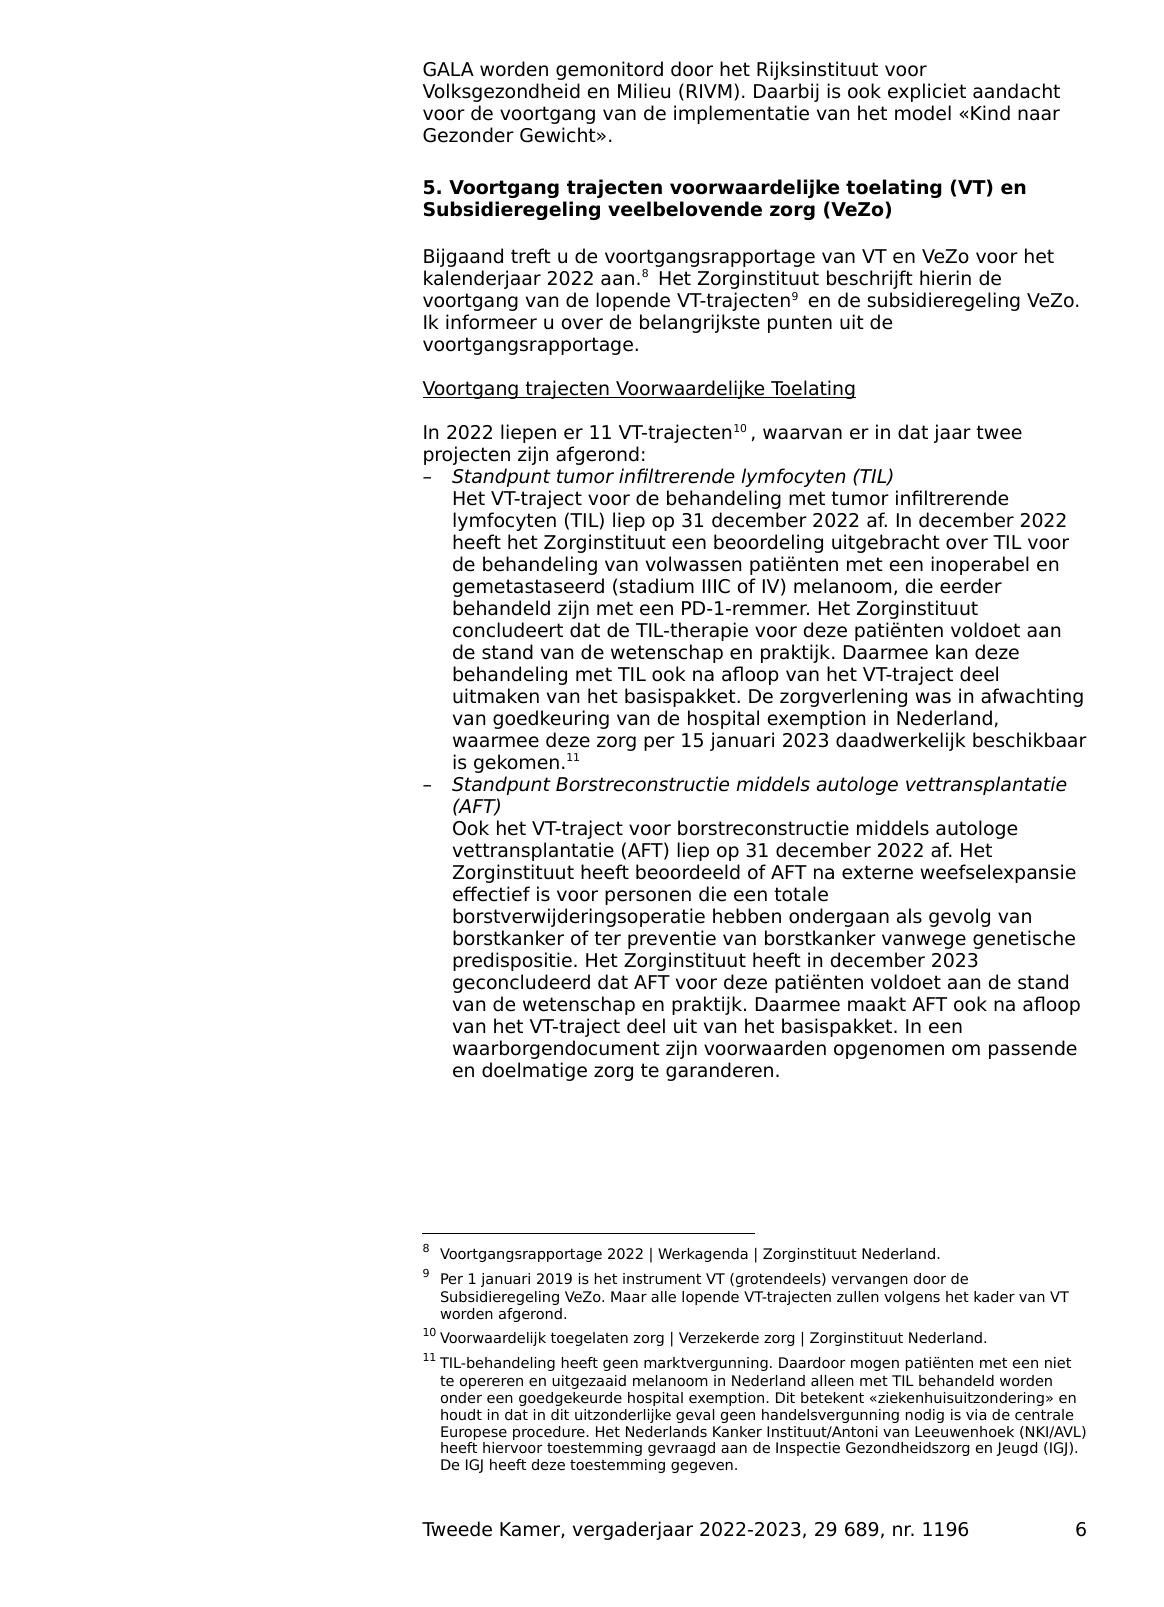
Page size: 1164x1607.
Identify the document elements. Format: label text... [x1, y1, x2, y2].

subtitle 5. Voortgang trajecten voorwaardelijke toelating (VT) en Subsidieregeling veelbelovende zorg (VeZo) [422, 177, 1087, 221]
text GALA worden gemonitord door het Rijksinstituut voor Volksgezondheid en Milieu (RIVM). Daarbij is ook expliciet aandacht voor de voortgang van de implementatie van het model «Kind naar Gezonder Gewicht». [422, 59, 1087, 147]
text Bijgaand treft u de voortgangsrapportage van VT en VeZo voor het kalenderjaar 2022 aan. Het Zorginstituut beschrijft hierin de voortgang van de lopende VT-trajecten en de subsidieregeling VeZo. Ik informeer u over de belangrijkste punten uit de voortgangsrapportage. [422, 246, 1087, 356]
subtitle Voortgang trajecten Voorwaardelijke Toelating [422, 378, 1087, 400]
text – Standpunt tumor infiltrerende lymfocyten (TIL) [422, 466, 1087, 488]
text In 2022 liepen er 11 VT-trajecten, waarvan er in dat jaar twee projecten zijn afgerond: [422, 422, 1087, 466]
text Per 1 januari 2019 is het instrument VT (grotendeels) vervangen door de Subsidieregeling VeZo. Maar alle lopende VT-trajecten zullen volgens het kader van VT worden afgerond. [422, 1267, 1087, 1323]
text TIL-behandeling heeft geen marktvergunning. Daardoor mogen patiënten met een niet te opereren en uitgezaaid melanoom in Nederland alleen met TIL behandeld worden onder een goedgekeurde hospital exemption. Dit betekent «ziekenhuisuitzondering» en houdt in dat in dit uitzonderlijke geval geen handelsvergunning nodig is via de centrale Europese procedure. Het Nederlands Kanker Instituut/Antoni van Leeuwenhoek (NKI/AVL) heeft hiervoor toestemming gevraagd aan de Inspectie Gezondheidszorg en Jeugd (IGJ). De IGJ heeft deze toestemming gegeven. [422, 1351, 1087, 1474]
text – Standpunt Borstreconstructie middels autologe vettransplantatie (AFT) [422, 774, 1087, 818]
text Voortgangsrapportage 2022 | Werkagenda | Zorginstituut Nederland. [422, 1242, 1087, 1264]
text Voorwaardelijk toegelaten zorg | Verzekerde zorg | Zorginstituut Nederland. [422, 1326, 1087, 1348]
text Ook het VT-traject voor borstreconstructie middels autologe vettransplantatie (AFT) liep op 31 december 2022 af. Het Zorginstituut heeft beoordeeld of AFT na externe weefselexpansie effectief is voor personen die een totale borstverwijderingsoperatie hebben ondergaan als gevolg van borstkanker of ter preventie van borstkanker vanwege genetische predispositie. Het Zorginstituut heeft in december 2023 geconcludeerd dat AFT voor deze patiënten voldoet aan de stand van de wetenschap en praktijk. Daarmee maakt AFT ook na afloop van het VT-traject deel uit van het basispakket. In een waarborgendocument zijn voorwaarden opgenomen om passende en doelmatige zorg te garanderen. [452, 818, 1087, 1082]
text Het VT-traject voor de behandeling met tumor infiltrerende lymfocyten (TIL) liep op 31 december 2022 af. In december 2022 heeft het Zorginstituut een beoordeling uitgebracht over TIL voor de behandeling van volwassen patiënten met een inoperabel en gemetastaseerd (stadium IIIC of IV) melanoom, die eerder behandeld zijn met een PD-1-remmer. Het Zorginstituut concludeert dat de TIL-therapie voor deze patiënten voldoet aan de stand van de wetenschap en praktijk. Daarmee kan deze behandeling met TIL ook na afloop van het VT-traject deel uitmaken van het basispakket. De zorgverlening was in afwachting van goedkeuring van de hospital exemption in Nederland, waarmee deze zorg per 15 januari 2023 daadwerkelijk beschikbaar is gekomen. [452, 488, 1087, 774]
